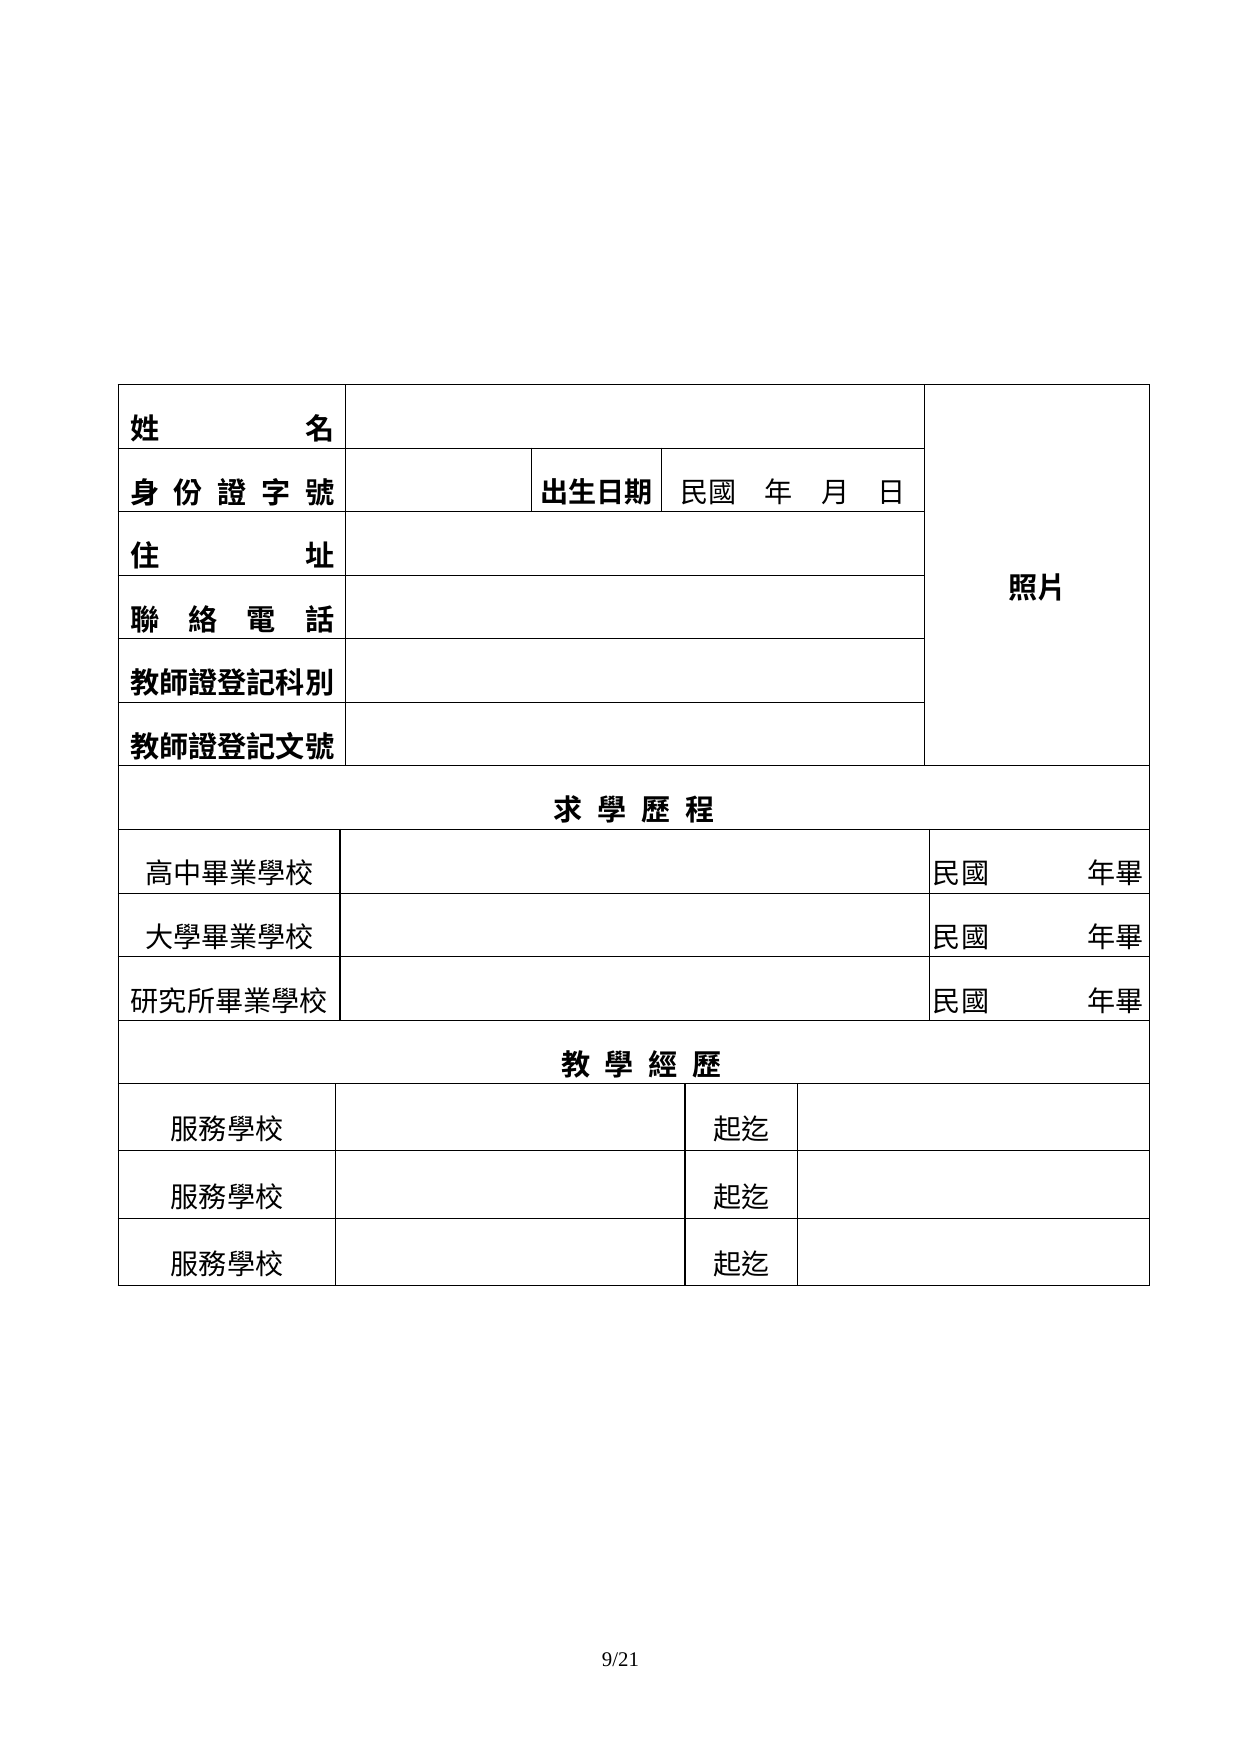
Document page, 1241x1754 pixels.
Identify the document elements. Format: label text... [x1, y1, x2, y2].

table_cell 求 學 歷 程 [119, 766, 1149, 829]
table_cell [798, 1151, 1149, 1217]
table_cell [798, 1219, 1149, 1285]
table_cell [346, 576, 924, 638]
table_cell 服務學校 [119, 1084, 335, 1150]
table_cell [341, 894, 929, 956]
table_cell 住 址 [119, 512, 345, 575]
table_cell 研究所畢業學校 [119, 957, 339, 1019]
table_cell 教 學 經 歷 [119, 1021, 1149, 1083]
table_cell 照片 [925, 385, 1149, 765]
table_cell [341, 957, 929, 1019]
table_cell [336, 1084, 684, 1150]
table_cell 民國 年畢 [930, 830, 1149, 892]
table_cell 聯 絡 電 話 [119, 576, 345, 638]
table_cell [346, 512, 924, 575]
table_cell 大學畢業學校 [119, 894, 339, 956]
table_cell [346, 639, 924, 702]
table_cell 出生日期 [532, 449, 661, 511]
table_cell 起迄 [686, 1084, 797, 1150]
table_cell 高中畢業學校 [119, 830, 339, 892]
table_cell 民國 年 月 日 [662, 449, 924, 511]
table_cell [336, 1219, 684, 1285]
table_cell 起迄 [686, 1219, 797, 1285]
table_cell [336, 1151, 684, 1217]
table_cell [346, 385, 924, 448]
table_cell 身 份 證 字 號 [119, 449, 345, 511]
table_cell 服務學校 [119, 1151, 335, 1217]
table_cell 教師證登記科別 [119, 639, 345, 702]
table_cell 民國 年畢 [930, 957, 1149, 1019]
table_cell 服務學校 [119, 1219, 335, 1285]
table_cell [346, 449, 531, 511]
table_cell 教師證登記文號 [119, 703, 345, 765]
table_cell [346, 703, 924, 765]
table_cell 起迄 [686, 1151, 797, 1217]
table_cell 民國 年畢 [930, 894, 1149, 956]
table_cell [798, 1084, 1149, 1150]
table_cell 姓 名 [119, 385, 345, 448]
table_cell [341, 830, 929, 892]
